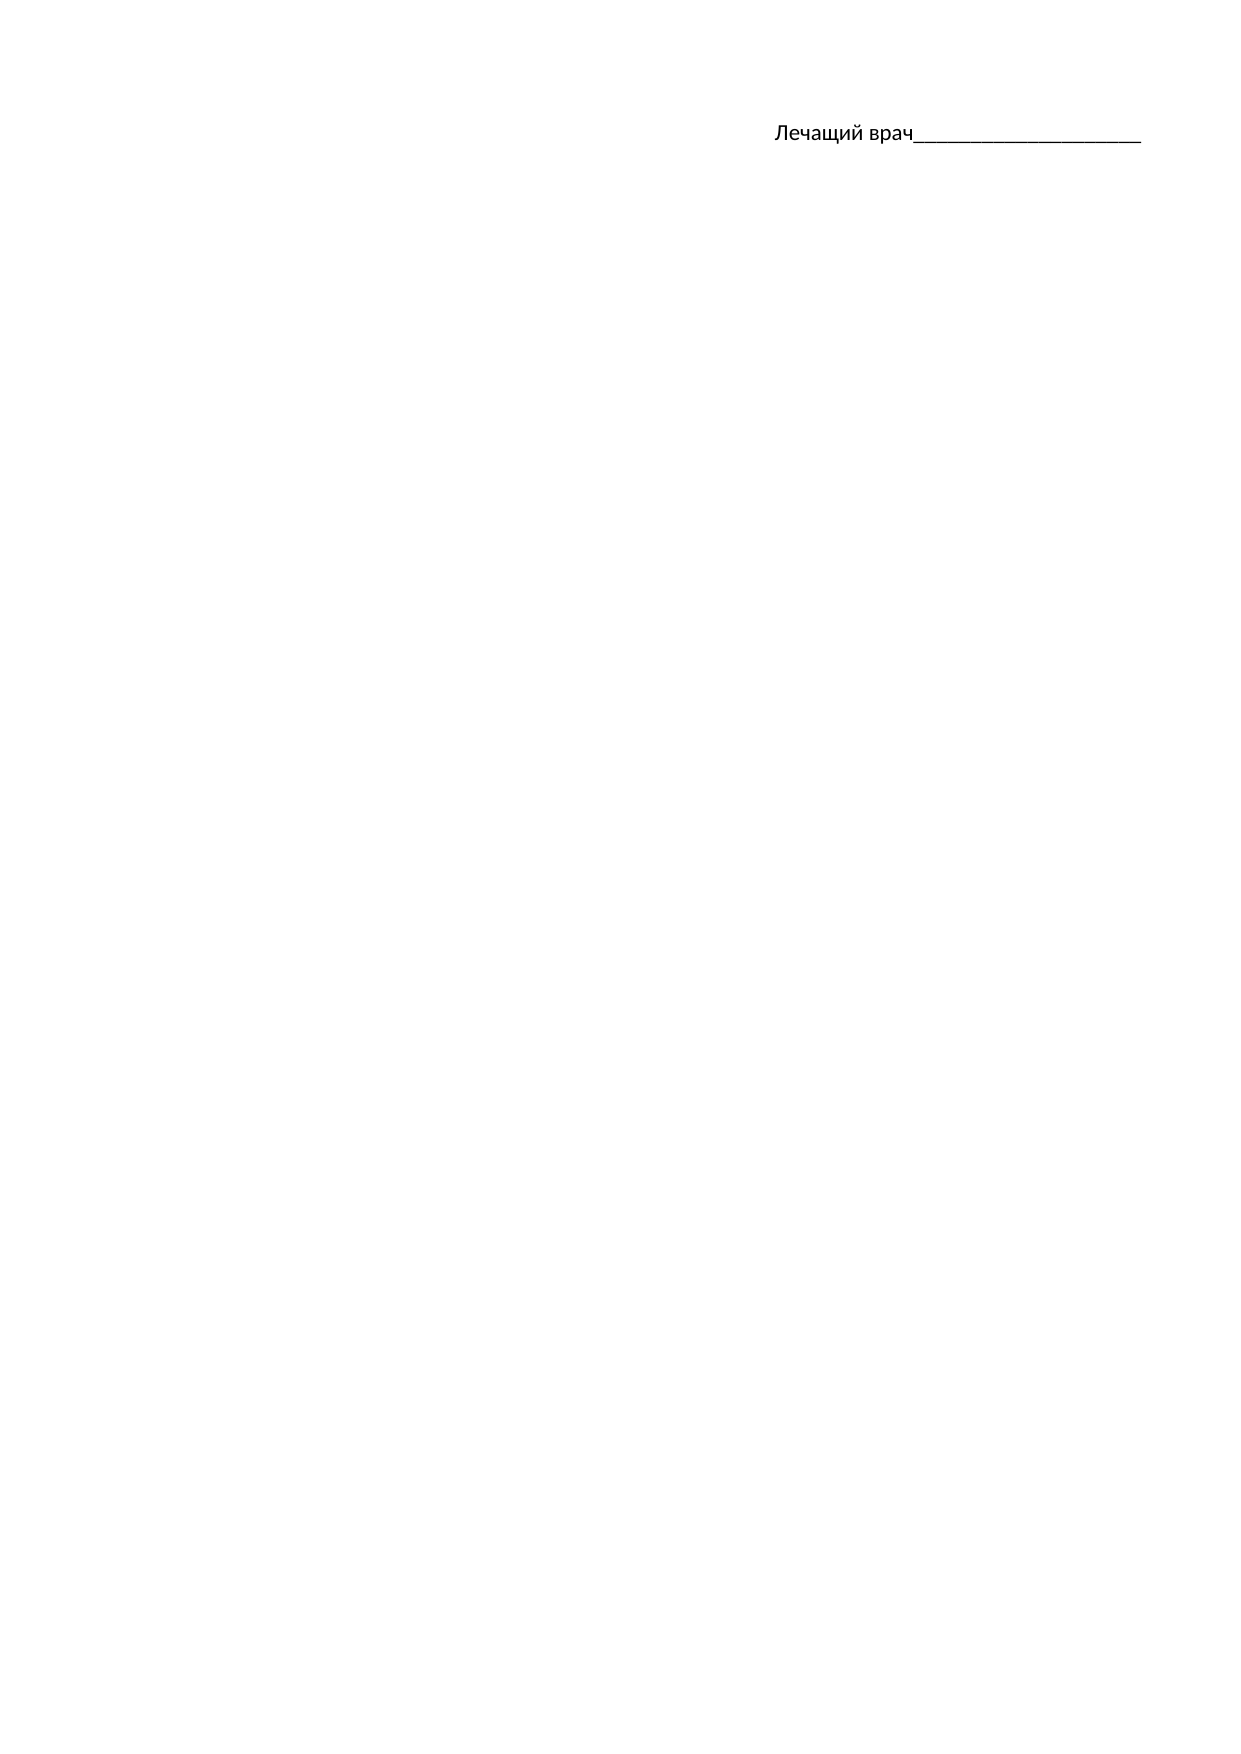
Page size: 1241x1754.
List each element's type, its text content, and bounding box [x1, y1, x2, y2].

text Лечащий врач____________________ [177, 118, 1152, 146]
